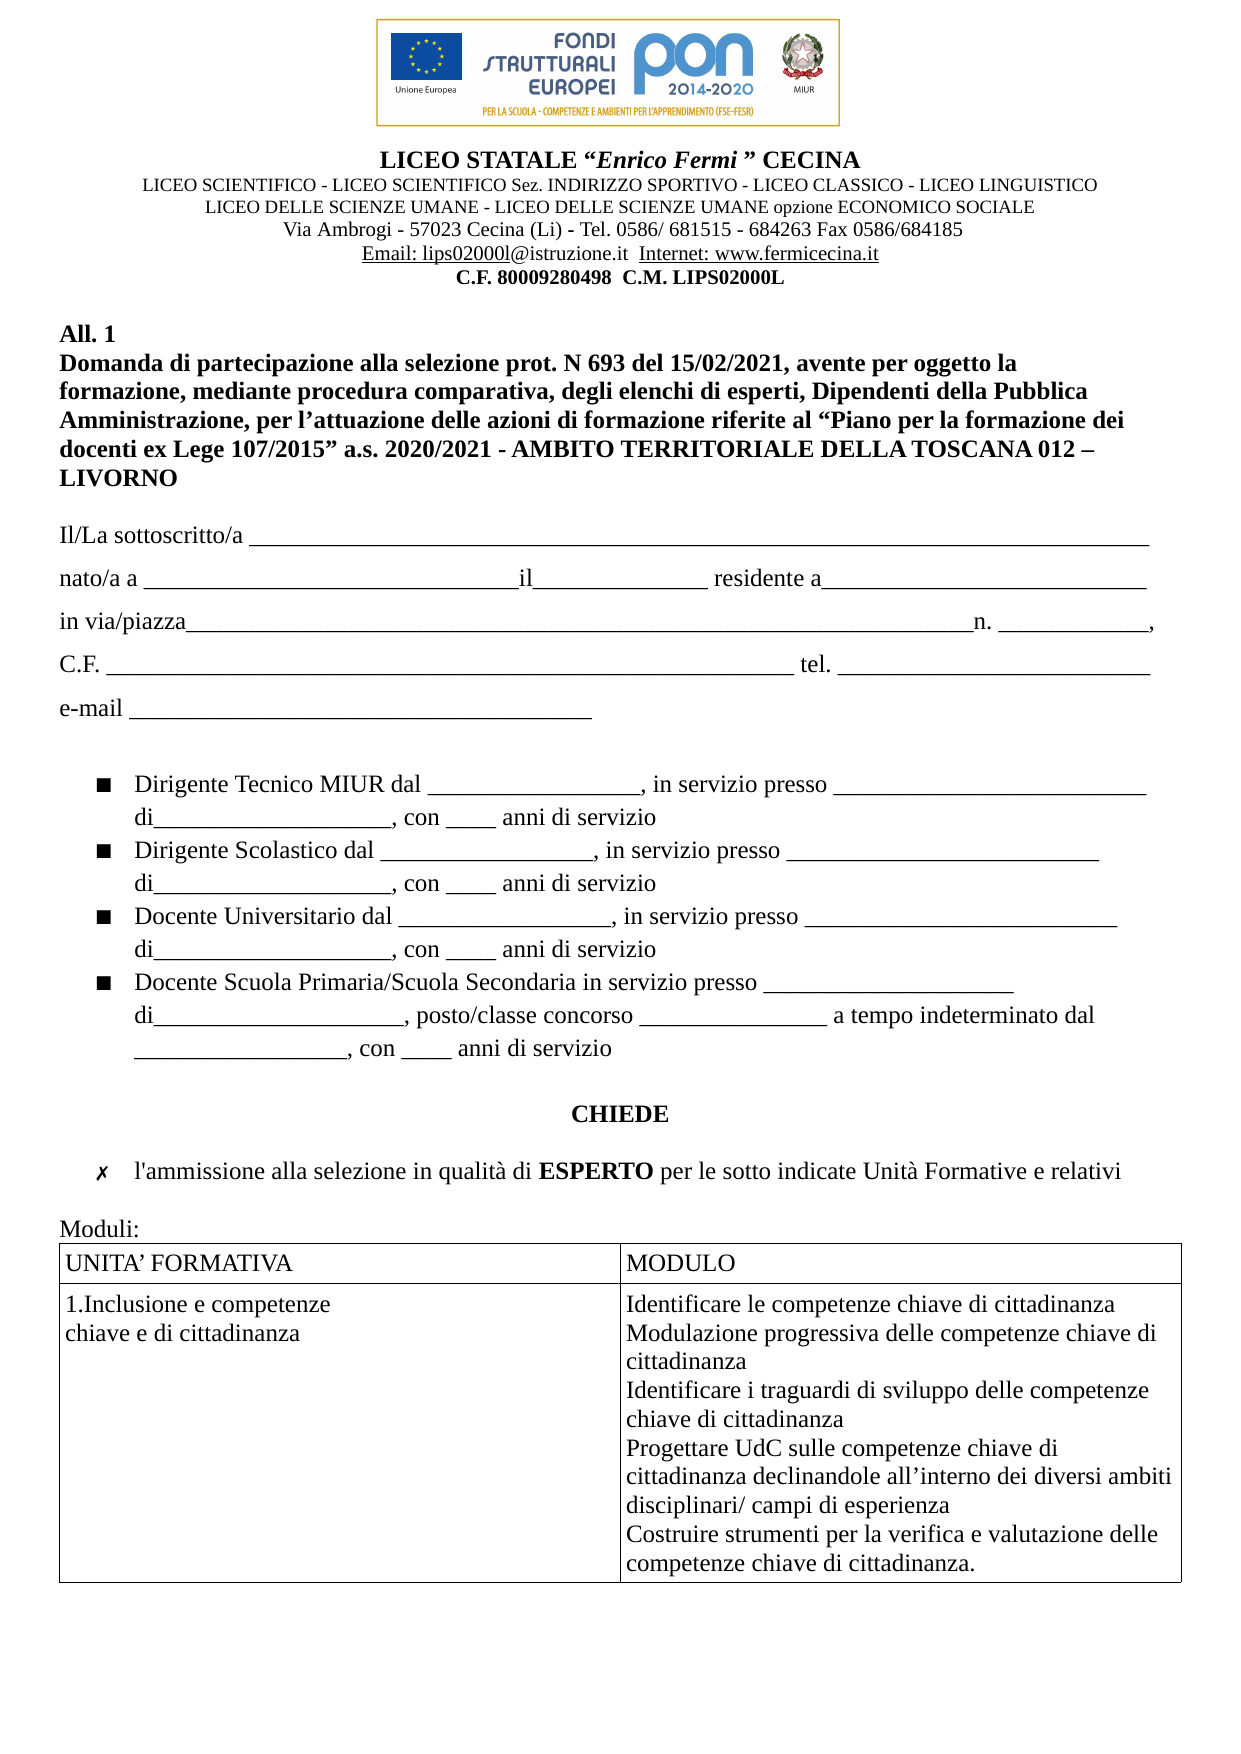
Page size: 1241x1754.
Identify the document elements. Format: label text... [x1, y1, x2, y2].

text Domanda di partecipazione alla selezione prot. N 693 del 15/02/2021, avente per oggetto la [59, 348, 1181, 376]
table_cell 1.Inclusione e competenze chiave e di cittadinanza [60, 1284, 620, 1582]
text e-mail _____________________________________ [59, 693, 1181, 721]
text in via/piazza_______________________________________________________________n. ____________, [59, 606, 1181, 635]
list l'ammissione alla selezione in qualità di ESPERTO per le sotto indicate Unità Formative e relativi [97, 1156, 1181, 1185]
list Dirigente Scolastico dal _________________, in servizio presso _________________________ di___________________, con ____ anni di servizio [97, 835, 1181, 897]
picture [374, 16, 841, 129]
table_cell Identificare le competenze chiave di cittadinanza Modulazione progressiva delle competenze chiave di cittadinanza Identificare i traguardi di sviluppo delle competenze chiave di cittadinanza Progettare UdC sulle competenze chiave di cittadinanza declinandole all’interno dei diversi ambiti disciplinari/ campi di esperienza Costruire strumenti per la verifica e valutazione delle competenze chiave di cittadinanza. [621, 1284, 1181, 1582]
text docenti ex Lege 107/2015” a.s. 2020/2021 - AMBITO TERRITORIALE DELLA TOSCANA 012 – [59, 434, 1181, 463]
text nato/a a ______________________________il______________ residente a__________________________ [59, 563, 1181, 592]
text formazione, mediante procedura comparativa, degli elenchi di esperti, Dipendenti della Pubblica [59, 376, 1181, 405]
list Docente Universitario dal _________________, in servizio presso _________________________ di___________________, con ____ anni di servizio [97, 901, 1181, 963]
list Docente Scuola Primaria/Scuola Secondaria in servizio presso ____________________ di____________________, posto/classe concorso _______________ a tempo indeterminato dal _________________, con ____ anni di servizio [97, 967, 1181, 1062]
text Amministrazione, per l’attuazione delle azioni di formazione riferite al “Piano per la formazione dei [59, 405, 1181, 434]
text All. 1 [59, 319, 1181, 348]
text LIVORNO [59, 463, 1181, 491]
table_header UNITA’ FORMATIVA [60, 1244, 620, 1283]
list Dirigente Tecnico MIUR dal _________________, in servizio presso _________________________ di___________________, con ____ anni di servizio [97, 769, 1181, 831]
text Il/La sottoscritto/a ________________________________________________________________________ [59, 520, 1181, 549]
table_header MODULO [621, 1244, 1181, 1283]
text C.F. _______________________________________________________ tel. _________________________ [59, 649, 1181, 678]
text Moduli: [59, 1214, 1181, 1243]
text CHIEDE [59, 1099, 1181, 1128]
